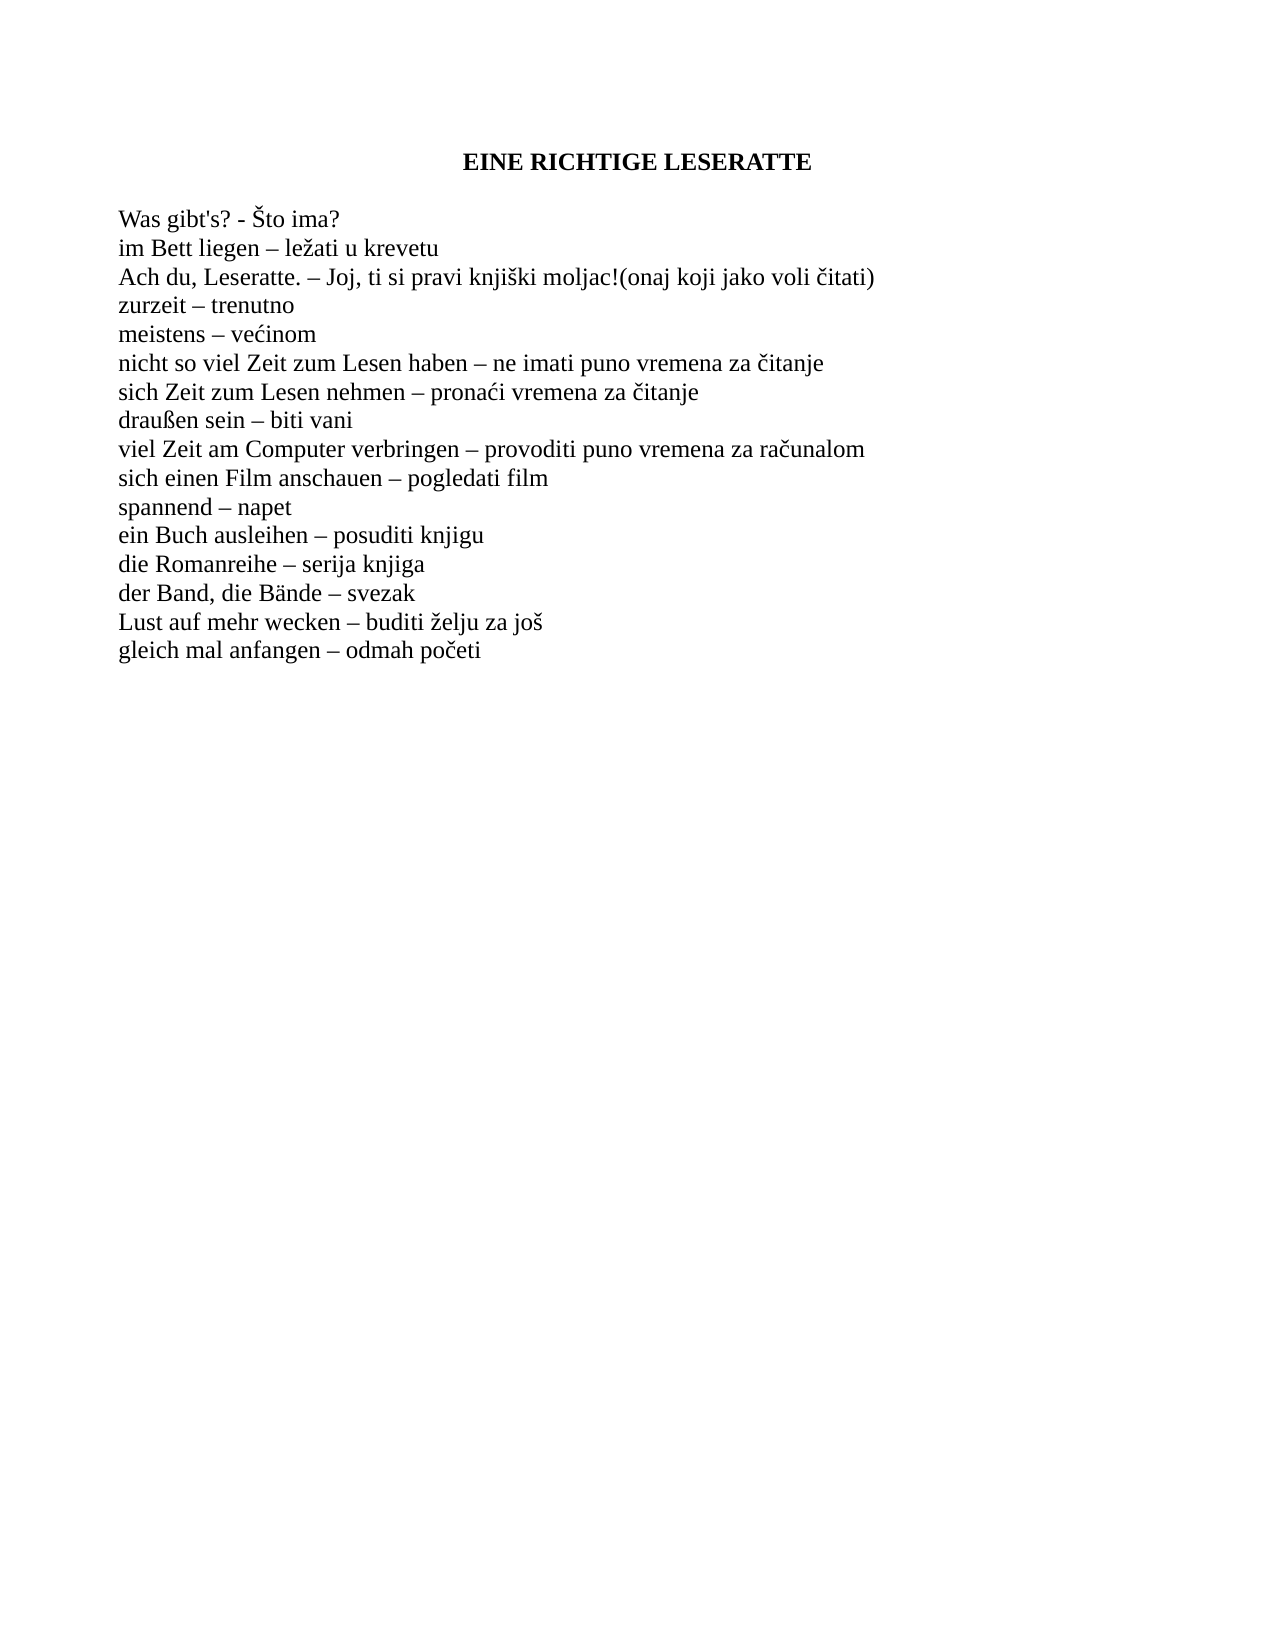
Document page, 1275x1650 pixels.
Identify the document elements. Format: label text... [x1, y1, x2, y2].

text im Bett liegen – ležati u krevetu [118, 233, 1157, 262]
text Ach du, Leseratte. – Joj, ti si pravi knjiški moljac!(onaj koji jako voli čitati) [118, 262, 1157, 291]
text draußen sein – biti vani [118, 406, 1157, 434]
text zurzeit – trenutno [118, 291, 1157, 319]
text meistens – većinom [118, 319, 1157, 348]
text sich einen Film anschauen – pogledati film [118, 463, 1157, 492]
text nicht so viel Zeit zum Lesen haben – ne imati puno vremena za čitanje [118, 348, 1157, 377]
text viel Zeit am Computer verbringen – provoditi puno vremena za računalom [118, 434, 1157, 463]
text sich Zeit zum Lesen nehmen – pronaći vremena za čitanje [118, 377, 1157, 406]
text EINE RICHTIGE LESERATTE [118, 147, 1157, 176]
text gleich mal anfangen – odmah početi [118, 636, 1157, 664]
text der Band, die Bände – svezak [118, 578, 1157, 607]
text die Romanreihe – serija knjiga [118, 549, 1157, 578]
text Was gibt's? - Što ima? [118, 204, 1157, 233]
text ein Buch ausleihen – posuditi knjigu [118, 521, 1157, 549]
text Lust auf mehr wecken – buditi želju za još [118, 607, 1157, 636]
text spannend – napet [118, 492, 1157, 521]
